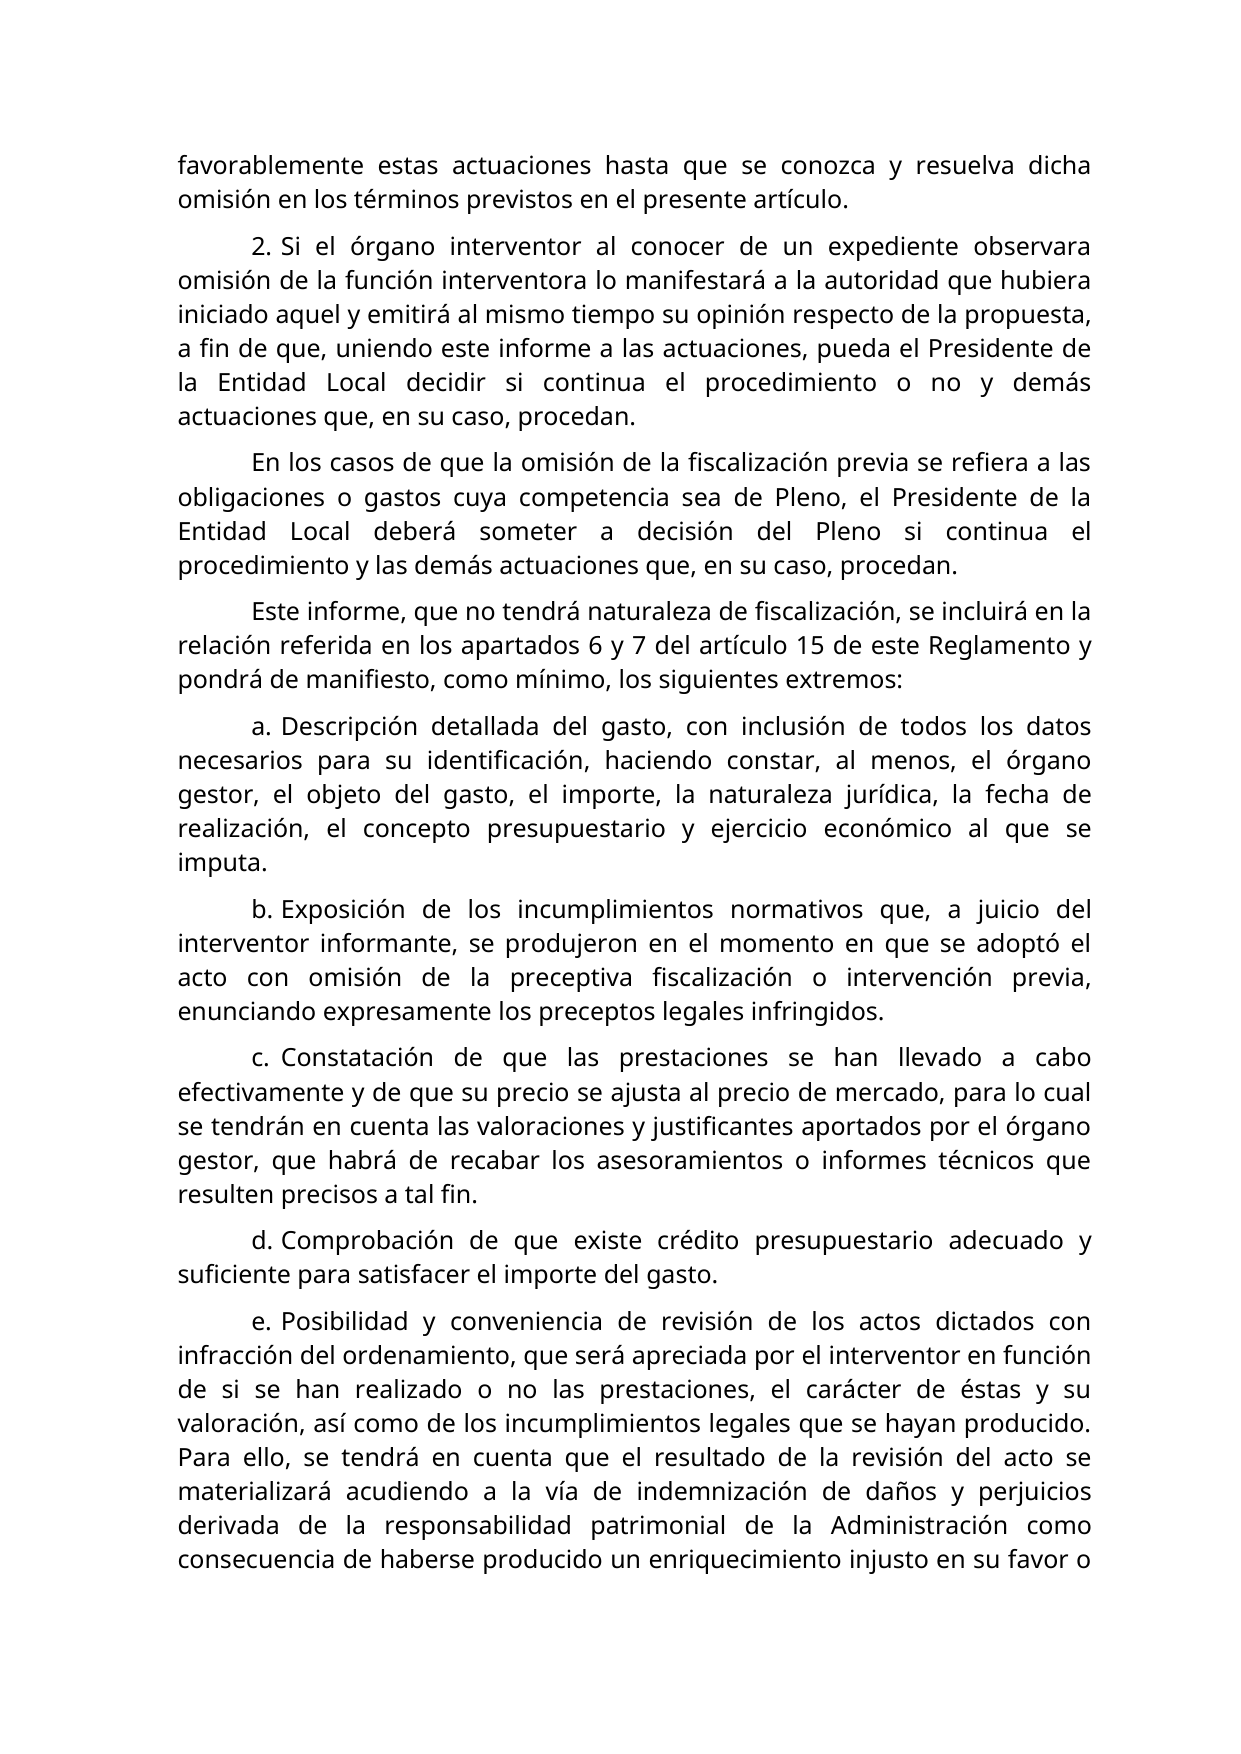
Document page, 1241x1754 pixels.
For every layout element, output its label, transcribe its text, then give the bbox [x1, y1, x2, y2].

list Descripción detallada del gasto, con inclusión de todos los datos necesarios para su identificación, haciendo constar, al menos, el órgano gestor, el objeto del gasto, el importe, la naturaleza jurídica, la fecha de realización, el concepto presupuestario y ejercicio económico al que se imputa. [177, 708, 1093, 879]
list Exposición de los incumplimientos normativos que, a juicio del interventor informante, se produjeron en el momento en que se adoptó el acto con omisión de la preceptiva fiscalización o intervención previa, enunciando expresamente los preceptos legales infringidos. [177, 891, 1093, 1028]
list Constatación de que las prestaciones se han llevado a cabo efectivamente y de que su precio se ajusta al precio de mercado, para lo cual se tendrán en cuenta las valoraciones y justificantes aportados por el órgano gestor, que habrá de recabar los asesoramientos o informes técnicos que resulten precisos a tal fin. [177, 1040, 1093, 1210]
text Este informe, que no tendrá naturaleza de fiscalización, se incluirá en la relación referida en los apartados 6 y 7 del artículo 15 de este Reglamento y pondrá de manifiesto, como mínimo, los siguientes extremos: [177, 594, 1093, 696]
text En los casos de que la omisión de la fiscalización previa se refiera a las obligaciones o gastos cuya competencia sea de Pleno, el Presidente de la Entidad Local deberá someter a decisión del Pleno si continua el procedimiento y las demás actuaciones que, en su caso, procedan. [177, 445, 1093, 581]
list Comprobación de que existe crédito presupuestario adecuado y suficiente para satisfacer el importe del gasto. [177, 1223, 1093, 1291]
list Si el órgano interventor al conocer de un expediente observara omisión de la función interventora lo manifestará a la autoridad que hubiera iniciado aquel y emitirá al mismo tiempo su opinión respecto de la propuesta, a fin de que, uniendo este informe a las actuaciones, pueda el Presidente de la Entidad Local decidir si continua el procedimiento o no y demás actuaciones que, en su caso, procedan. [177, 228, 1093, 433]
list Posibilidad y conveniencia de revisión de los actos dictados con infracción del ordenamiento, que será apreciada por el interventor en función de si se han realizado o no las prestaciones, el carácter de éstas y su valoración, así como de los incumplimientos legales que se hayan producido. Para ello, se tendrá en cuenta que el resultado de la revisión del acto se materializará acudiendo a la vía de indemnización de daños y perjuicios derivada de la responsabilidad patrimonial de la Administración como consecuencia de haberse producido un enriquecimiento injusto en su favor o [177, 1303, 1093, 1576]
list favorablemente estas actuaciones hasta que se conozca y resuelva dicha omisión en los términos previstos en el presente artículo. [177, 148, 1093, 216]
